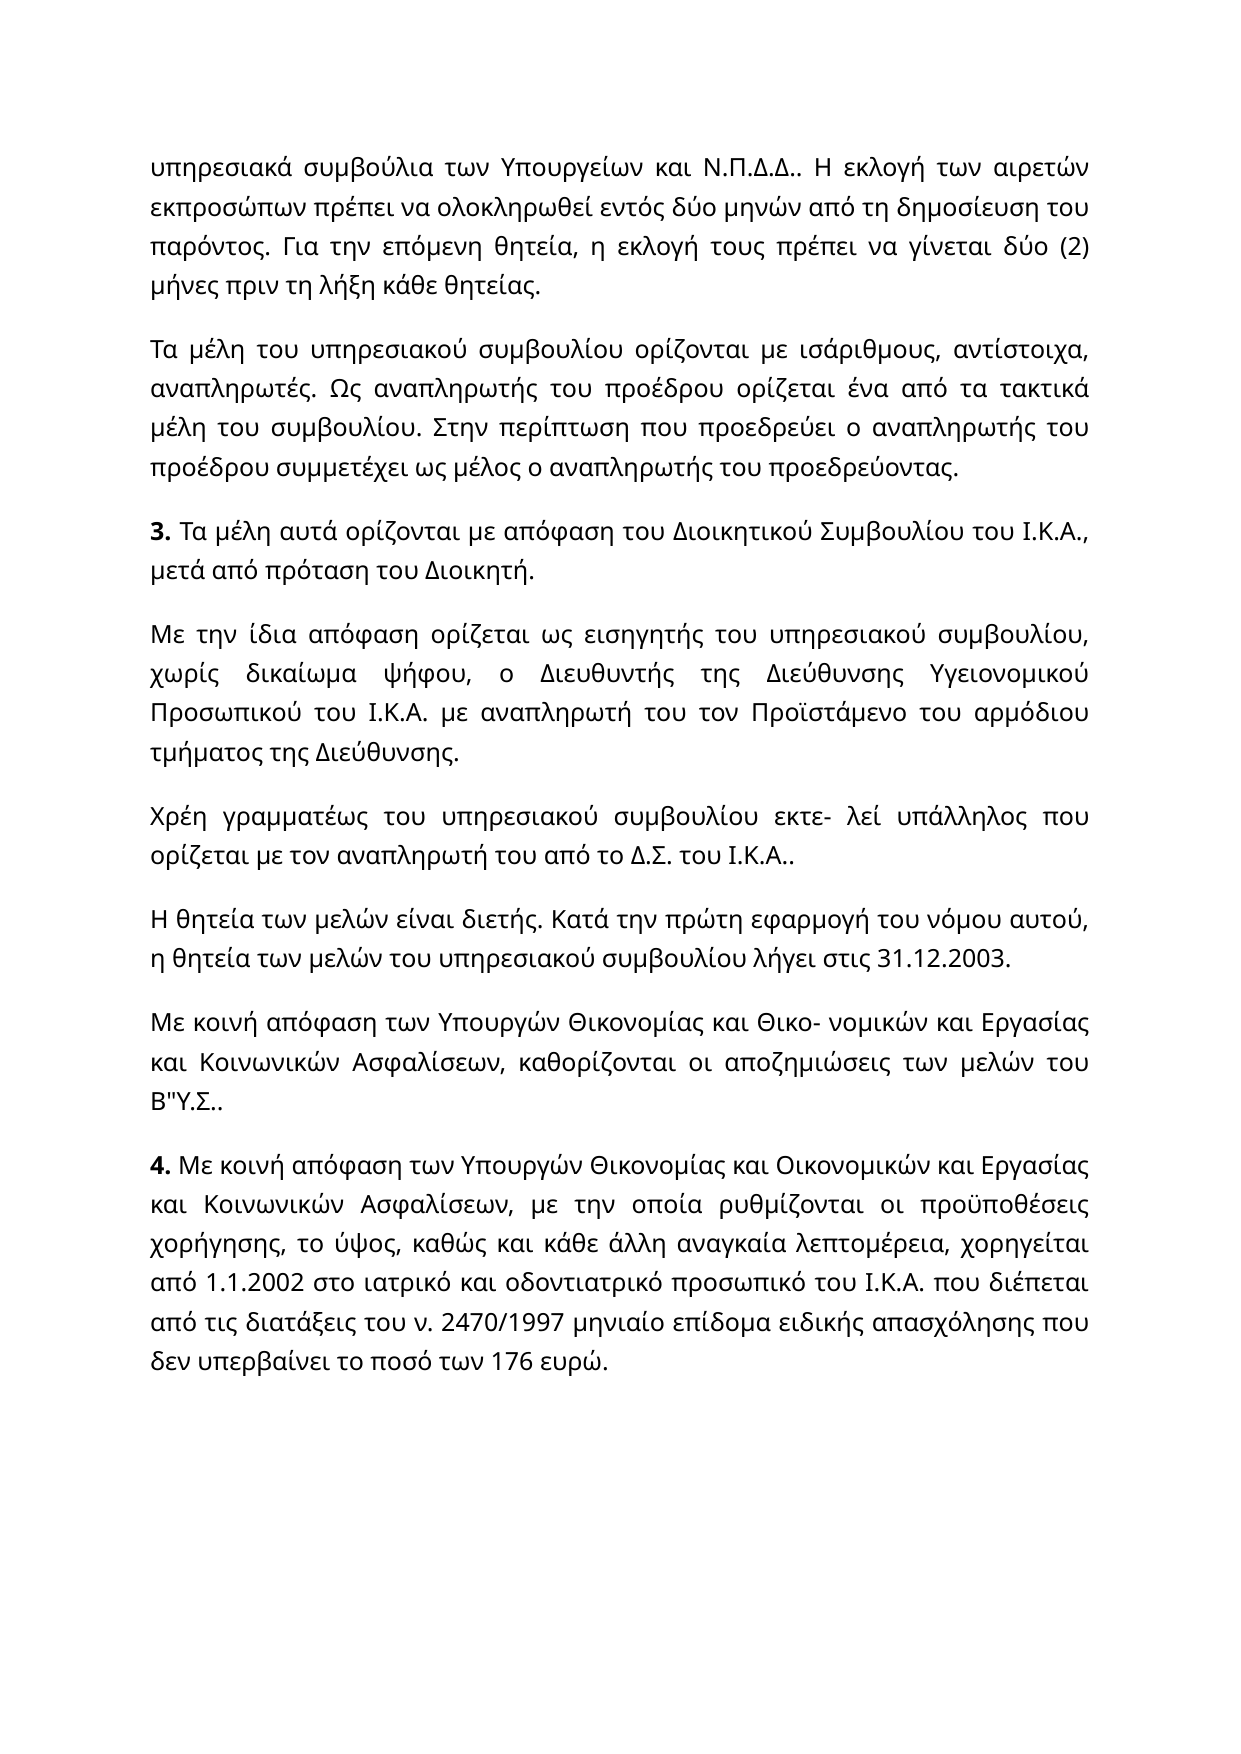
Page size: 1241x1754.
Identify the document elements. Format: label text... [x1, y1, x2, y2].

text Η θητεία των μελών είναι διετής. Κατά την πρώτη εφαρμογή του νόμου αυτού, η θητεία των μελών του υπηρεσιακού συμβουλίου λήγει στις 31.12.2003. [150, 902, 1090, 975]
text Με την ίδια απόφαση ορίζεται ως εισηγητής του υπηρεσιακού συμβουλίου, χωρίς δικαίωμα ψήφου, ο Διευθυντής της Διεύθυνσης Υγειονομικού Προσωπικού του Ι.Κ.Α. με αναπληρωτή του τον Προϊστάμενο του αρμόδιου τμήματος της Διεύθυνσης. [150, 617, 1090, 768]
text Τα μέλη του υπηρεσιακού συμβουλίου ορίζονται με ισάριθμους, αντίστοιχα, αναπληρωτές. Ως αναπληρωτής του προέδρου ορίζεται ένα από τα τακτικά μέλη του συμβουλίου. Στην περίπτωση που προεδρεύει ο αναπληρωτής του προέδρου συμμετέχει ως μέλος ο αναπληρωτής του προεδρεύοντας. [150, 332, 1090, 483]
text Με κοινή απόφαση των Υπουργών Θικονομίας και Θικο- νομικών και Εργασίας και Κοινωνικών Ασφαλίσεων, καθορίζονται οι αποζημιώσεις των μελών του Β"Υ.Σ.. [150, 1005, 1090, 1117]
text υπηρεσιακά συμβούλια των Υπουργείων και Ν.Π.Δ.Δ.. Η εκλογή των αιρετών εκπροσώπων πρέπει να ολοκληρωθεί εντός δύο μηνών από τη δημοσίευση του παρόντος. Για την επόμενη θητεία, η εκλογή τους πρέπει να γίνεται δύο (2) μήνες πριν τη λήξη κάθε θητείας. [150, 150, 1090, 302]
text 3. Τα μέλη αυτά ορίζονται με απόφαση του Διοικητικού Συμβουλίου του Ι.Κ.Α., μετά από πρόταση του Διοικητή. [150, 513, 1090, 587]
text Χρέη γραμματέως του υπηρεσιακού συμβουλίου εκτε- λεί υπάλληλος που ορίζεται με τον αναπληρωτή του από το Δ.Σ. του Ι.Κ.Α.. [150, 798, 1090, 872]
text 4. Με κοινή απόφαση των Υπουργών Θικονομίας και Οικονομικών και Εργασίας και Κοινωνικών Ασφαλίσεων, με την οποία ρυθμίζονται οι προϋποθέσεις χορήγησης, το ύψος, καθώς και κάθε άλλη αναγκαία λεπτομέρεια, χορηγείται από 1.1.2002 στο ιατρικό και οδοντιατρικό προσωπικό του Ι.Κ.Α. που διέπεται από τις διατάξεις του ν. 2470/1997 μηνιαίο επίδομα ειδικής απασχόλησης που δεν υπερβαίνει το ποσό των 176 ευρώ. [150, 1147, 1090, 1377]
